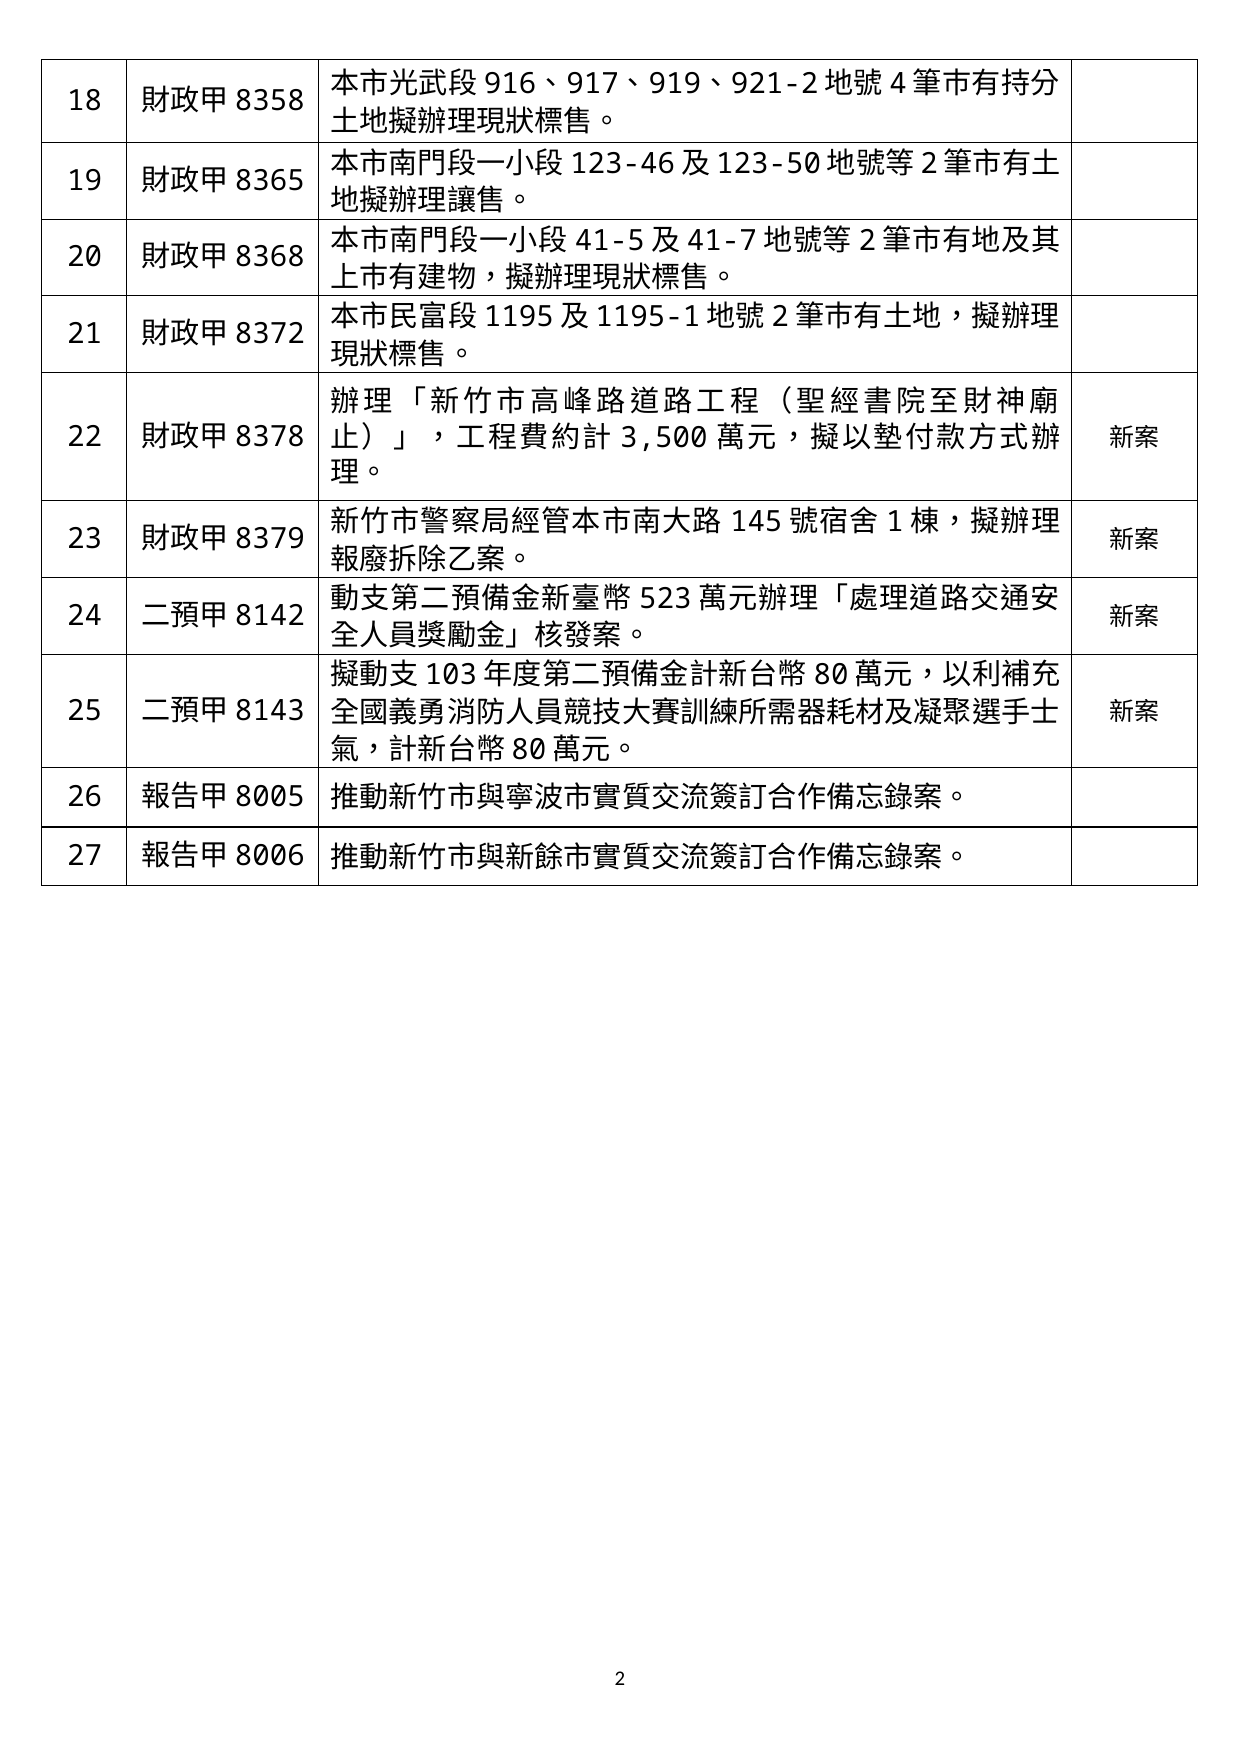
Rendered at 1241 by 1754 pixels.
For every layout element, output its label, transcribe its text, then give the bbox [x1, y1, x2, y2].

table_cell [1072, 60, 1197, 142]
table_cell 財政甲8358 [127, 60, 318, 142]
table_cell 本市南門段一小段41-5及41-7地號等2筆市有地及其上巿有建物，擬辦理現狀標售。 [319, 220, 1071, 295]
table_cell 財政甲8365 [127, 143, 318, 218]
table_cell [1072, 143, 1197, 218]
table_cell [1072, 768, 1197, 826]
table_cell 報告甲8006 [127, 828, 318, 885]
table_cell 本市民富段1195及1195-1地號2筆巿有土地，擬辦理現狀標售。 [319, 296, 1071, 372]
table_cell 推動新竹市與新餘市實質交流簽訂合作備忘錄案。 [319, 828, 1071, 885]
table_cell 20 [42, 220, 126, 295]
table_cell 財政甲8368 [127, 220, 318, 295]
table_cell 動支第二預備金新臺幣523萬元辦理「處理道路交通安全人員獎勵金」核發案。 [319, 578, 1071, 654]
table_cell 財政甲8378 [127, 373, 318, 500]
table_cell 辦理「新竹市高峰路道路工程（聖經書院至財神廟止）」，工程費約計3,500萬元，擬以墊付款方式辦理。 [319, 373, 1071, 500]
table_cell 21 [42, 296, 126, 372]
table_cell 報告甲8005 [127, 768, 318, 826]
table_cell [1072, 828, 1197, 885]
table_cell 新案 [1072, 578, 1197, 654]
table_cell 24 [42, 578, 126, 654]
table_cell 新竹市警察局經管本市南大路145號宿舍1棟，擬辦理報廢拆除乙案。 [319, 501, 1071, 577]
table_cell 本市光武段916、917、919、921-2地號4筆巿有持分土地擬辦理現狀標售。 [319, 60, 1071, 142]
table_cell [1072, 296, 1197, 372]
table_cell 擬動支103年度第二預備金計新台幣80萬元，以利補充全國義勇消防人員競技大賽訓練所需器耗材及凝聚選手士氣，計新台幣80萬元。 [319, 655, 1071, 767]
table_cell 22 [42, 373, 126, 500]
table_cell 財政甲8379 [127, 501, 318, 577]
table_cell [1072, 220, 1197, 295]
table_cell 19 [42, 143, 126, 218]
table_cell 27 [42, 828, 126, 885]
table_cell 二預甲8143 [127, 655, 318, 767]
table_cell 25 [42, 655, 126, 767]
table_cell 18 [42, 60, 126, 142]
table_cell 財政甲8372 [127, 296, 318, 372]
table_cell 推動新竹市與寧波市實質交流簽訂合作備忘錄案。 [319, 768, 1071, 826]
table_cell 23 [42, 501, 126, 577]
table_cell 新案 [1072, 655, 1197, 767]
table_cell 二預甲8142 [127, 578, 318, 654]
table_cell 新案 [1072, 501, 1197, 577]
table_cell 本市南門段一小段123-46及123-50地號等2筆市有土地擬辦理讓售。 [319, 143, 1071, 218]
table_cell 新案 [1072, 373, 1197, 500]
table_cell 26 [42, 768, 126, 826]
